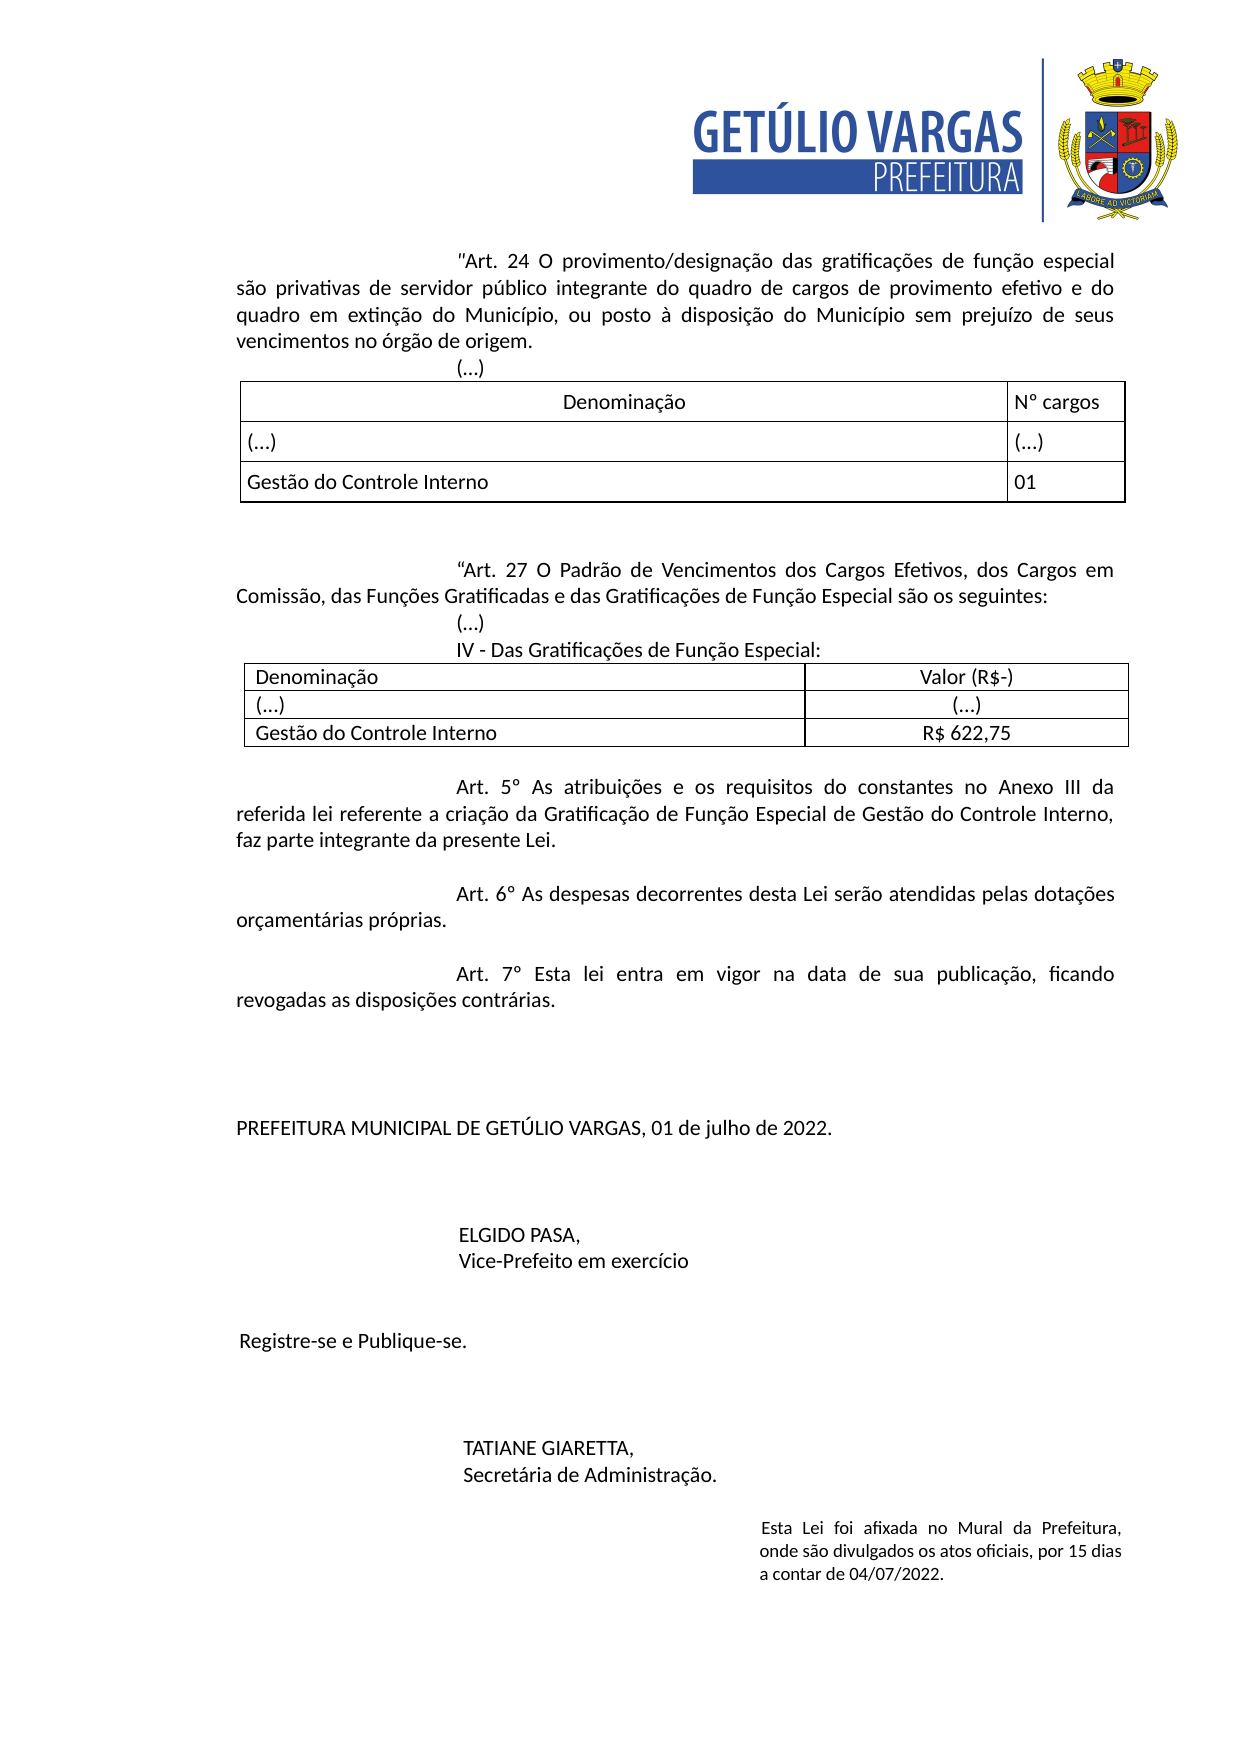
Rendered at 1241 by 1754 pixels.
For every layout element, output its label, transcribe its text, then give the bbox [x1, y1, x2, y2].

table_cell 01 [1008, 462, 1124, 501]
table_header Denominação [245, 664, 804, 690]
text Vice-Prefeito em exercício [177, 1247, 1122, 1274]
table_cell Gestão do Controle Interno [245, 719, 804, 746]
table_cell (...) [1008, 422, 1124, 461]
text TATIANE GIARETTA, [177, 1434, 1122, 1461]
text (…) [236, 354, 1115, 381]
text Art. 5º As atribuições e os requisitos do constantes no Anexo III da referida lei referente a criação da Gratificação de Função Especial de Gestão do Controle Interno, faz parte integrante da presente Lei. [236, 773, 1115, 853]
table_header Denominação [241, 382, 1007, 421]
text Secretária de Administração. [177, 1461, 1122, 1487]
text Art. 6º As despesas decorrentes desta Lei serão atendidas pelas dotações orçamentárias próprias. [236, 880, 1115, 933]
text Registre-se e Publique-se. [237, 1327, 1122, 1354]
text “Art. 27 O Padrão de Vencimentos dos Cargos Efetivos, dos Cargos em Comissão, das Funções Gratificadas e das Gratificações de Função Especial são os seguintes: [236, 556, 1115, 609]
table_cell Gestão do Controle Interno [241, 462, 1007, 501]
table_header Valor (R$-) [806, 664, 1128, 690]
text Art. 7º Esta lei entra em vigor na data de sua publicação, ficando revogadas as disposições contrárias. [236, 960, 1115, 1013]
text PREFEITURA MUNICIPAL DE GETÚLIO VARGAS, 01 de julho de 2022. [177, 1114, 1122, 1141]
text (…) [236, 609, 1115, 636]
table_cell (...) [241, 422, 1007, 461]
text "Art. 24 O provimento/designação das gratificações de função especial são privativas de servidor público integrante do quadro de cargos de provimento efetivo e do quadro em extinção do Município, ou posto à disposição do Município sem prejuízo de seus vencimentos no órgão de origem. [236, 247, 1115, 354]
table_cell (...) [245, 691, 804, 718]
table_header Nº cargos [1008, 382, 1124, 421]
table_cell R$ 622,75 [806, 719, 1128, 746]
text ELGIDO PASA, [177, 1221, 1122, 1247]
table_cell (...) [806, 691, 1128, 718]
text IV - Das Gratificações de Função Especial: [236, 636, 1115, 662]
text Esta Lei foi afixada no Mural da Prefeitura, onde são divulgados os atos oficiais, por 15 dias a contar de 04/07/2022. [759, 1516, 1122, 1585]
